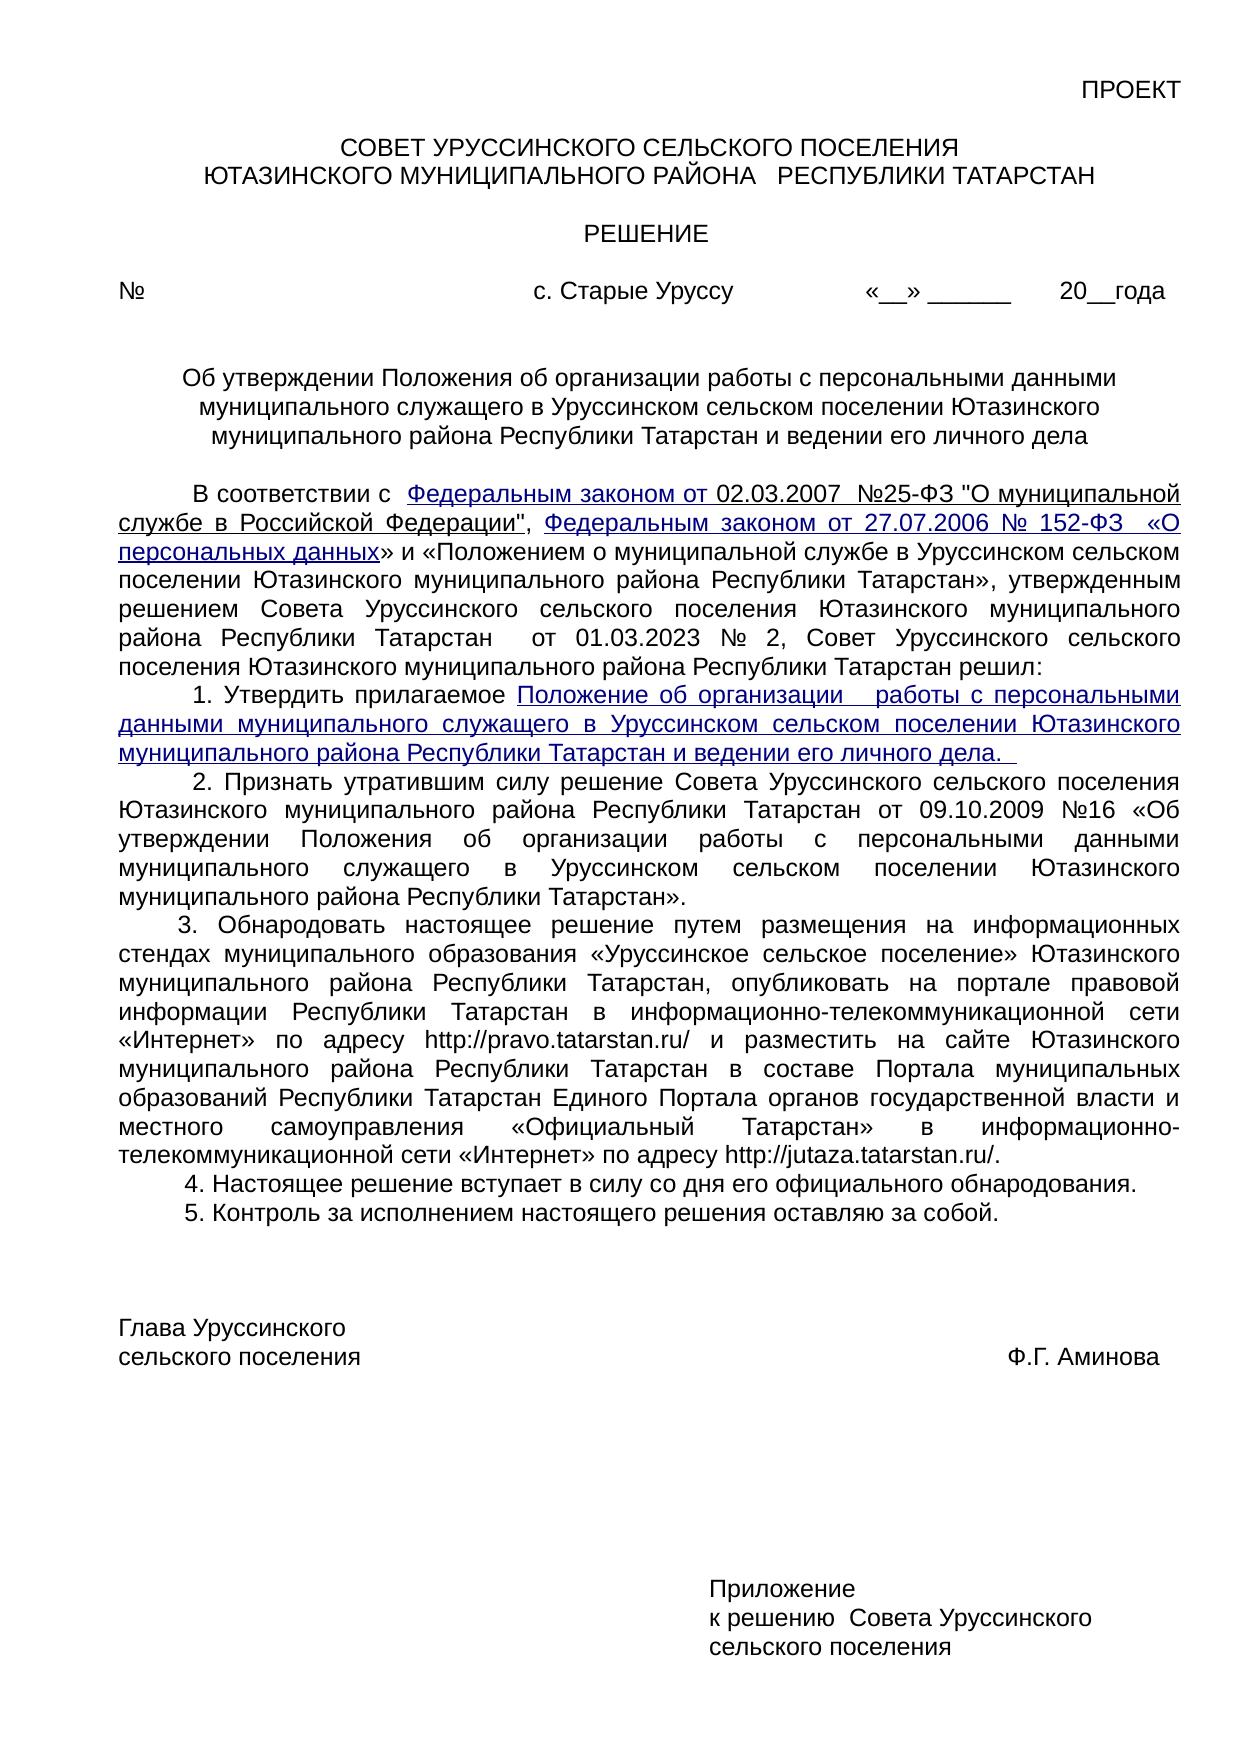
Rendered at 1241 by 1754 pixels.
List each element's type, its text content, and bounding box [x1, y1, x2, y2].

text 1. Утвердить прилагаемое Положение об организации работы с персональными данными муниципального служащего в Уруссинском сельском поселении Ютазинского [118, 680, 1181, 734]
text 4. Настоящее решение вступает в силу со дня его официального обнародования. [118, 1169, 1181, 1198]
text СОВЕТ УРУССИНСКОГО СЕЛЬСКОГО ПОСЕЛЕНИЯ [118, 132, 1181, 161]
text сельского поселения [709, 1632, 1181, 1661]
text В соответствии с Федеральным законом от 02.03.2007 №25-ФЗ "О муниципальной службе в Российской Федерации", Федеральным законом от 27.07.2006 № 152-ФЗ «О персональных данных» и «Положением о муниципальной службе в Уруссинском сельском поселении Ютазинского муниципального района Республики Татарстан», утвержденным решением Совета Уруссинского сельского поселения Ютазинского муниципального района Республики Татарстан от 01.03.2023 № 2, Совет Уруссинского сельского поселения Ютазинского муниципального района Республики Татарстан решил: [118, 479, 1181, 680]
text Об утверждении Положения об организации работы с персональными данными муниципального служащего в Уруссинском сельском поселении Ютазинского муниципального района Республики Татарстан и ведении его личного дела [118, 363, 1181, 449]
text № с. Старые Уруссу «__» ______ 20__года [118, 276, 1181, 305]
text сельского поселения Ф.Г. Аминова [118, 1341, 1181, 1370]
text 5. Контроль за исполнением настоящего решения оставляю за собой. [118, 1198, 1181, 1226]
text ПРОЕКТ [118, 75, 1181, 104]
text РЕШЕНИЕ [118, 219, 1181, 247]
text ЮТАЗИНСКОГО МУНИЦИПАЛЬНОГО РАЙОНА РЕСПУБЛИКИ ТАТАРСТАН [118, 161, 1181, 190]
text муниципального района Республики Татарстан и ведении его личного дела. [118, 735, 1181, 766]
text 2. Признать утратившим силу решение Совета Уруссинского сельского поселения Ютазинского муниципального района Республики Татарстан от 09.10.2009 №16 «Об утверждении Положения об организации работы с персональными данными муниципального служащего в Уруссинском сельском поселении Ютазинского муниципального района Республики Татарстан». [118, 766, 1181, 910]
text к решению Совета Уруссинского [709, 1603, 1181, 1632]
text 3. Обнародовать настоящее решение путем размещения на информационных стендах муниципального образования «Уруссинское сельское поселение» Ютазинского муниципального района Республики Татарстан, опубликовать на портале правовой информации Республики Татарстан в информационно-телекоммуникационной сети «Интернет» по адресу http://pravo.tatarstan.ru/ и разместить на сайте Ютазинского муниципального района Республики Татарстан в составе Портала муниципальных образований Республики Татарстан Единого Портала органов государственной власти и местного самоуправления «Официальный Татарстан» в информационно-телекоммуникационной сети «Интернет» по адресу http://jutaza.tatarstan.ru/. [118, 910, 1181, 1169]
text Глава Уруссинского [118, 1313, 1181, 1341]
text Приложение [709, 1574, 1181, 1603]
